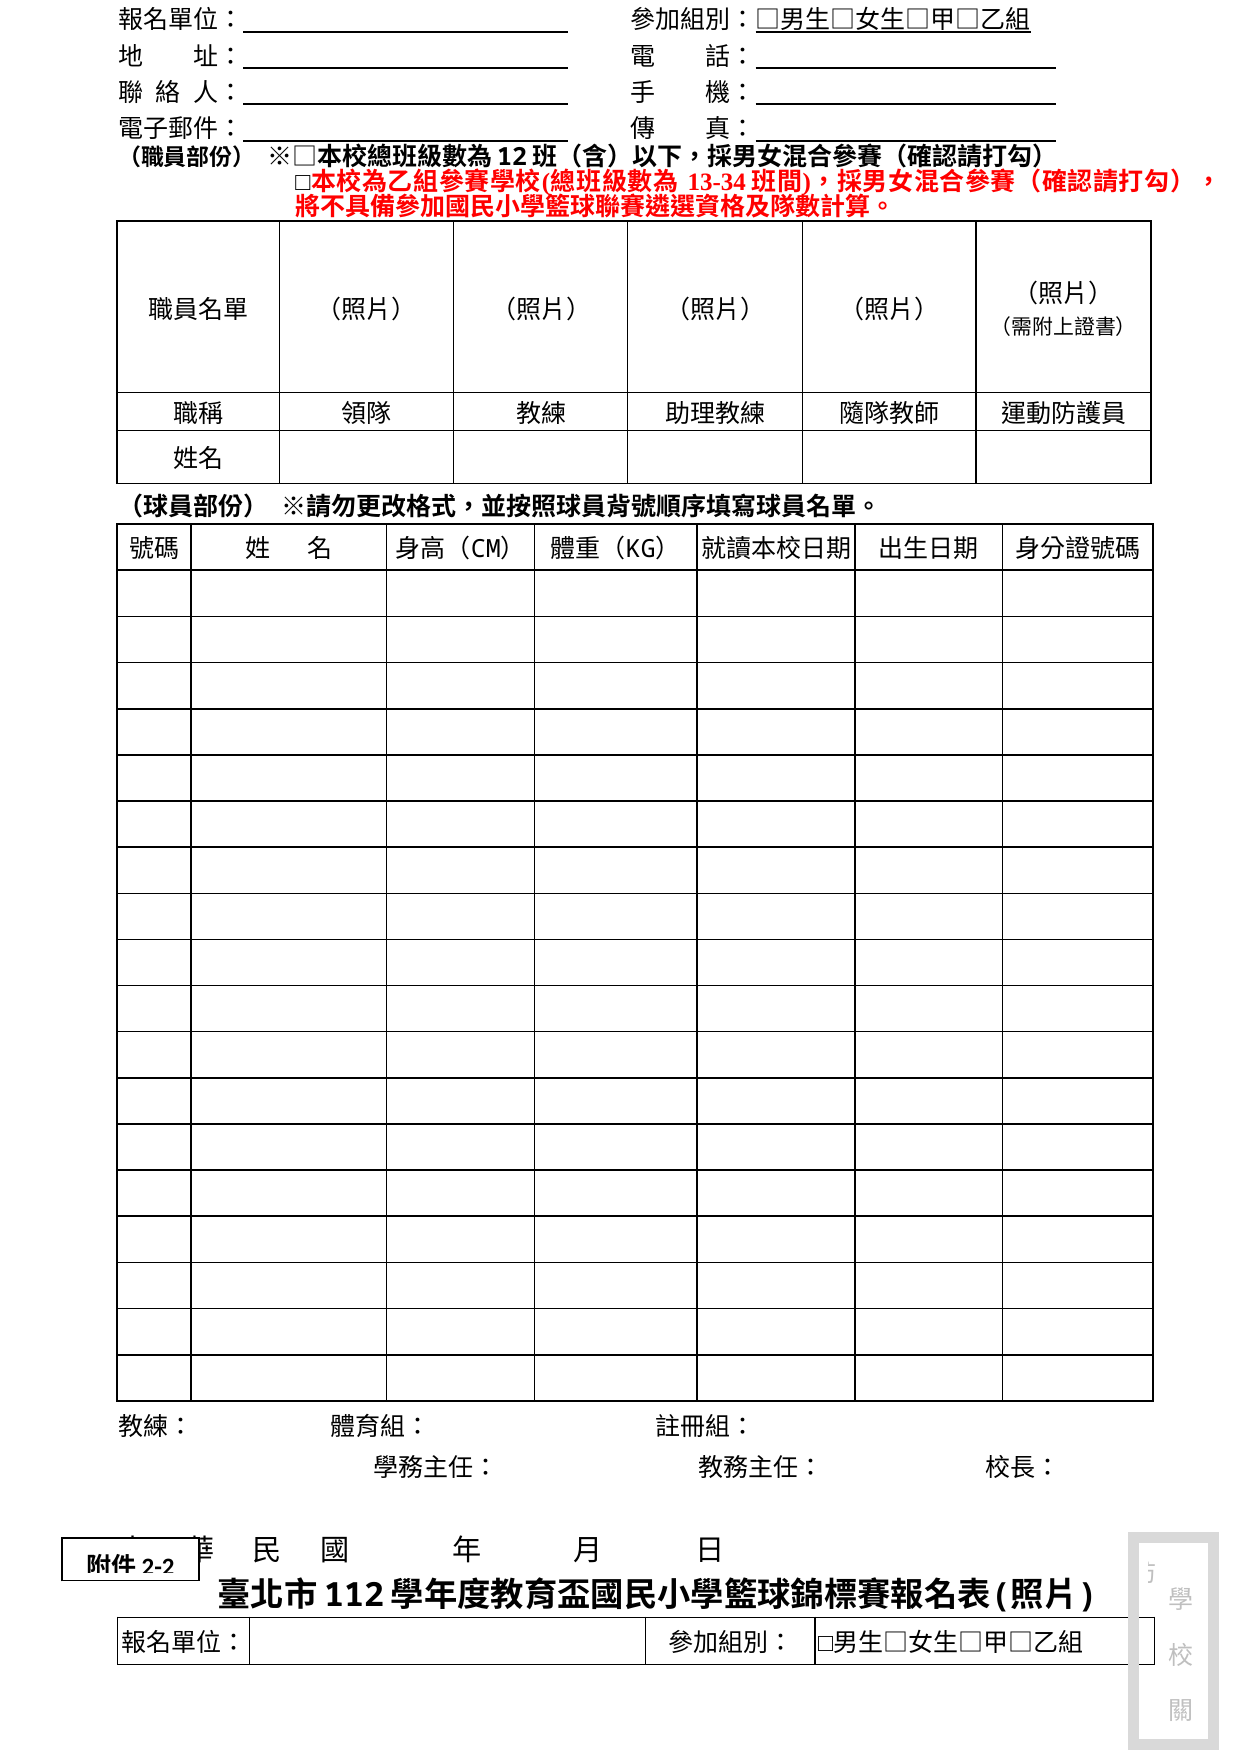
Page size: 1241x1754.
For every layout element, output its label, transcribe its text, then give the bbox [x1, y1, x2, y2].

table_cell [856, 1032, 1002, 1077]
table_cell [387, 1217, 534, 1262]
table_cell [535, 571, 696, 616]
table_cell [192, 848, 386, 892]
table_cell [698, 1356, 854, 1400]
text 電子郵件： 傳 真： [118, 109, 1197, 145]
table_cell [192, 1217, 386, 1262]
table_cell [192, 1125, 386, 1169]
table_header （照片） [803, 222, 975, 392]
table_cell [192, 940, 386, 985]
table_header （照片） [454, 222, 627, 392]
table_cell [387, 756, 534, 800]
text （球員部份） ※請勿更改格式，並按照球員背號順序填寫球員名單。 [118, 484, 1197, 523]
table_cell [1003, 571, 1152, 616]
table_cell [118, 894, 190, 938]
table_cell [535, 663, 696, 708]
table_cell [118, 571, 190, 616]
table_cell [1003, 617, 1152, 662]
table_cell [698, 940, 854, 985]
table_cell [118, 1032, 190, 1077]
table_cell [856, 663, 1002, 708]
table_cell [698, 1079, 854, 1123]
table_cell [387, 1309, 534, 1354]
text 報名單位： 參加組別：□男生□女生□甲□乙組 [118, 0, 1197, 36]
table_cell [535, 1217, 696, 1262]
table_cell 姓名 [118, 431, 279, 483]
table_cell [1003, 1079, 1152, 1123]
table_cell [118, 848, 190, 892]
table_cell 職稱 [118, 393, 279, 429]
table_cell [387, 802, 534, 846]
table_cell [387, 663, 534, 708]
table_cell [387, 1079, 534, 1123]
table_cell [118, 1125, 190, 1169]
table_cell [698, 1309, 854, 1354]
table_cell [118, 617, 190, 662]
table_cell [535, 617, 696, 662]
table_cell [856, 617, 1002, 662]
table_cell [1003, 894, 1152, 938]
table_cell [118, 1171, 190, 1215]
table_cell 領隊 [280, 393, 453, 429]
text 中 華 民 國 年 月 日 [1139, 1543, 1197, 1568]
table_header 職員名單 [118, 222, 279, 392]
table_cell [535, 802, 696, 846]
table_cell [1003, 1032, 1152, 1077]
table_cell [387, 894, 534, 938]
table_cell [698, 1263, 854, 1308]
table_cell [387, 1171, 534, 1215]
table_header 出生日期 [856, 525, 1002, 569]
table_cell [698, 710, 854, 754]
table_cell [192, 1356, 386, 1400]
table_cell [454, 431, 627, 483]
table_cell [1003, 1356, 1152, 1400]
table_cell [856, 571, 1002, 616]
table_cell [280, 431, 453, 483]
text 附件2-2 [78, 1546, 183, 1572]
table_cell [118, 986, 190, 1031]
table_cell [977, 431, 1150, 483]
table_cell [1003, 1263, 1152, 1308]
table_cell [803, 431, 975, 483]
table_cell [535, 848, 696, 892]
table_cell [535, 1125, 696, 1169]
table_cell [1003, 1217, 1152, 1262]
table_cell [1003, 663, 1152, 708]
table_cell [628, 431, 802, 483]
table_header 參加組別： [646, 1618, 814, 1664]
table_cell [118, 940, 190, 985]
table_cell [856, 1356, 1002, 1400]
table_cell [1003, 848, 1152, 892]
table_cell [387, 571, 534, 616]
table_cell [118, 1356, 190, 1400]
table_cell [1003, 710, 1152, 754]
table_cell [856, 1171, 1002, 1215]
table_cell [118, 1079, 190, 1123]
table_header （照片） [628, 222, 802, 392]
table_cell [698, 848, 854, 892]
table_cell [192, 663, 386, 708]
table_cell [387, 1125, 534, 1169]
table_cell [535, 894, 696, 938]
table_cell [535, 1171, 696, 1215]
table_cell [1003, 756, 1152, 800]
table_header 身高（CM） [387, 525, 534, 569]
text 地 址： 電 話： [118, 36, 1197, 72]
table_cell [118, 663, 190, 708]
table_cell 隨隊教師 [803, 393, 975, 429]
text 中 華 民 國 年 月 日 [118, 1527, 1197, 1568]
table_cell [118, 710, 190, 754]
table_header 報名單位： [118, 1618, 249, 1664]
table_cell [698, 663, 854, 708]
table_cell [192, 894, 386, 938]
table_cell [535, 1032, 696, 1077]
table_cell [856, 802, 1002, 846]
table_cell [387, 617, 534, 662]
table_cell [118, 1309, 190, 1354]
table_cell [856, 1125, 1002, 1169]
table_cell [535, 710, 696, 754]
table_cell 教練 [454, 393, 627, 429]
table_cell [856, 1263, 1002, 1308]
table_cell [387, 710, 534, 754]
table_cell [1003, 802, 1152, 846]
table_cell [856, 1309, 1002, 1354]
table_cell [856, 1217, 1002, 1262]
table_cell [698, 1032, 854, 1077]
table_cell [535, 1309, 696, 1354]
table_cell [387, 1263, 534, 1308]
table_cell [856, 940, 1002, 985]
table_cell [535, 1356, 696, 1400]
table_cell [118, 756, 190, 800]
table_header 就讀本校日期 [698, 525, 854, 569]
table_cell [856, 710, 1002, 754]
table_cell [698, 1217, 854, 1262]
table_cell [387, 940, 534, 985]
table_cell [698, 756, 854, 800]
table_header [1139, 1618, 1148, 1664]
table_cell [192, 1171, 386, 1215]
table_cell [387, 1356, 534, 1400]
table_cell [192, 571, 386, 616]
table_cell [856, 986, 1002, 1031]
table_cell [1003, 940, 1152, 985]
table_cell [698, 1171, 854, 1215]
text 教練： 體育組： 註冊組： [118, 1402, 1197, 1443]
text 學 校 關 防 [1148, 1559, 1199, 1722]
table_cell [698, 986, 854, 1031]
table_cell [192, 710, 386, 754]
text 學務主任： 教務主任： 校長： [118, 1443, 1197, 1485]
text 聯 絡 人： 手 機： [118, 72, 1197, 109]
text 臺北市112學年度教育盃國民小學籃球錦標賽報名表(照片) [118, 1568, 1128, 1617]
table_header 身分證號碼 [1003, 525, 1152, 569]
table_cell [192, 756, 386, 800]
table_cell [192, 1032, 386, 1077]
table_cell [118, 802, 190, 846]
text （職員部份） ※□本校總班級數為12班（含）以下，採男女混合參賽（確認請打勾） [118, 145, 1197, 170]
table_cell [698, 571, 854, 616]
table_cell [192, 802, 386, 846]
table_cell [192, 1309, 386, 1354]
table_cell [387, 1032, 534, 1077]
table_cell [387, 986, 534, 1031]
table_header □男生□女生□甲□乙組 [816, 1618, 1128, 1664]
table_cell [535, 756, 696, 800]
table_header 號碼 [118, 525, 190, 569]
table_header （照片） （需附上證書） [977, 222, 1150, 392]
table_header （照片） [280, 222, 453, 392]
table_cell [535, 986, 696, 1031]
table_header 體重（KG） [535, 525, 696, 569]
table_header 姓 名 [192, 525, 386, 569]
table_cell [192, 986, 386, 1031]
table_cell [1003, 1171, 1152, 1215]
table_cell 助理教練 [628, 393, 802, 429]
table_cell [698, 1125, 854, 1169]
table_cell [698, 894, 854, 938]
table_cell [856, 848, 1002, 892]
table_cell [856, 756, 1002, 800]
table_cell [1003, 1309, 1152, 1354]
table_cell [118, 1217, 190, 1262]
table_cell [698, 617, 854, 662]
table_cell [856, 894, 1002, 938]
table_cell [856, 1079, 1002, 1123]
table_cell [1003, 986, 1152, 1031]
table_cell [118, 1263, 190, 1308]
table_cell [192, 1263, 386, 1308]
table_cell 運動防護員 [977, 393, 1150, 429]
table_cell [192, 1079, 386, 1123]
table_cell [1003, 1125, 1152, 1169]
table_cell [535, 1263, 696, 1308]
table_cell [698, 802, 854, 846]
table_cell [535, 940, 696, 985]
table_cell [192, 617, 386, 662]
table_cell [387, 848, 534, 892]
text □本校為乙組參賽學校(總班級數為13-34班間)，採男女混合參賽（確認請打勾），將不具備參加國民小學籃球聯賽遴選資格及隊數計算。 [295, 170, 1197, 220]
table_cell [535, 1079, 696, 1123]
table_header [250, 1618, 645, 1664]
text 臺北市112學年度教育盃國民小學籃球錦標賽報名表(照片) [63, 1539, 198, 1580]
